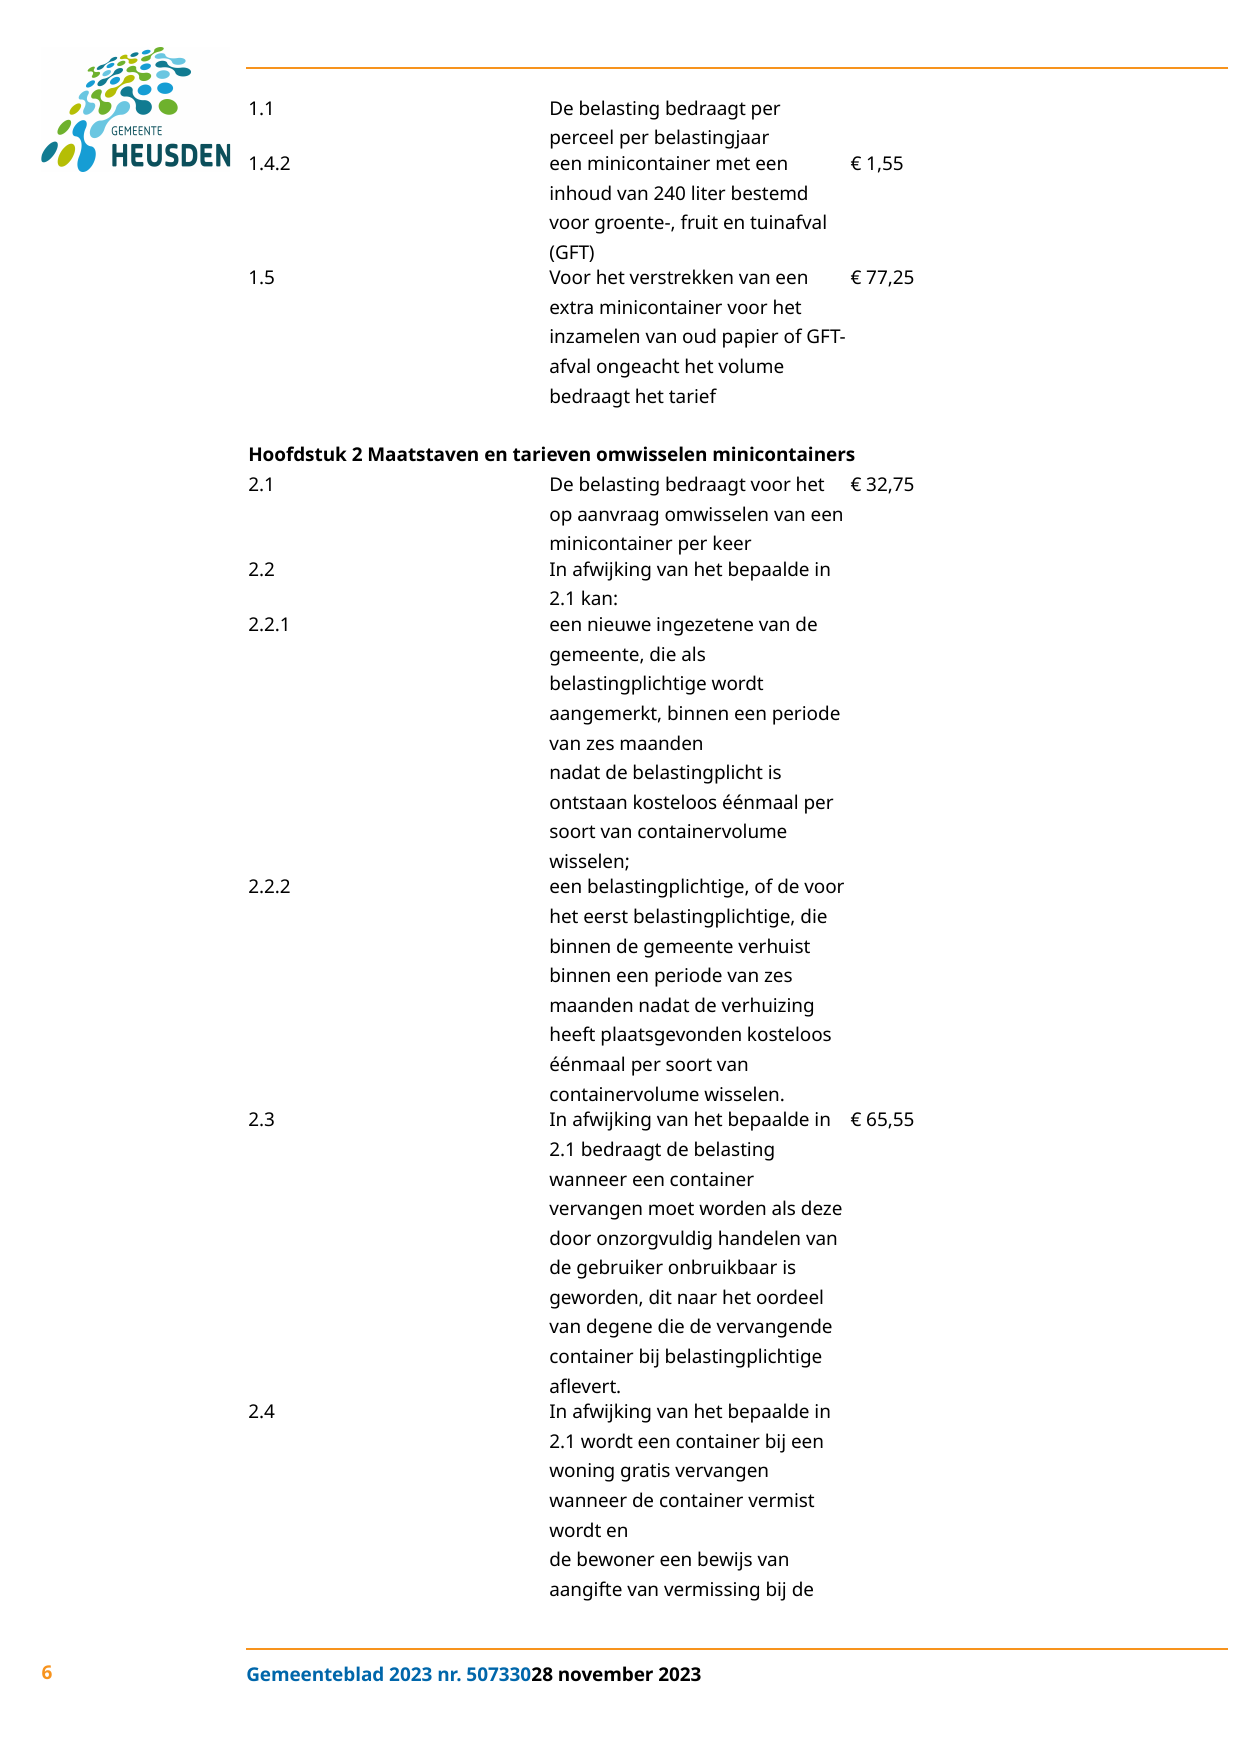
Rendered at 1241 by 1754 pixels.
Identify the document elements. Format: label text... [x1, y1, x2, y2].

table_cell een nieuwe ingezetene van de gemeente, die als belastingplichtige wordt aangemerkt, binnen een periode van zes maanden nadat de belastingplicht is ontstaan kosteloos éénmaal per soort van containervolume wisselen; [549, 611, 850, 874]
table_cell [850, 1399, 1152, 1602]
table_cell een belastingplichtige, of de voor het eerst belastingplichtige, die binnen de gemeente verhuist binnen een periode van zes maanden nadat de verhuizing heeft plaatsgevonden kosteloos éénmaal per soort van containervolume wisselen. [549, 874, 850, 1107]
table_header De belasting bedraagt voor het op aanvraag omwisselen van een minicontainer per keer [549, 471, 850, 556]
table_cell In afwijking van het bepaalde in 2.1 kan: [549, 556, 850, 611]
text Hoofdstuk 2 Maatstaven en tarieven omwisselen minicontainers [248, 441, 1152, 467]
table_cell 2.2.2 [248, 874, 549, 1107]
table_cell 1.4.2 [248, 150, 549, 264]
table_cell € 77,25 [850, 265, 1152, 409]
table_cell Voor het verstrekken van een extra minicontainer voor het inzamelen van oud papier of GFT-afval ongeacht het volume bedraagt het tarief [549, 265, 850, 409]
table_cell 2.2.1 [248, 611, 549, 874]
table_header 1.1 [248, 95, 549, 150]
table_cell [850, 874, 1152, 1107]
table_cell In afwijking van het bepaalde in 2.1 wordt een container bij een woning gratis vervangen wanneer de container vermist wordt en de bewoner een bewijs van aangifte van vermissing bij de [549, 1399, 850, 1602]
table_cell [850, 556, 1152, 611]
table_cell 2.3 [248, 1107, 549, 1398]
table_header [850, 95, 1152, 150]
table_cell een minicontainer met een inhoud van 240 liter bestemd voor groente-, fruit en tuinafval (GFT) [549, 150, 850, 264]
table_cell 1.5 [248, 265, 549, 409]
table_header € 32,75 [850, 471, 1152, 556]
table_cell In afwijking van het bepaalde in 2.1 bedraagt de belasting wanneer een container vervangen moet worden als deze door onzorgvuldig handelen van de gebruiker onbruikbaar is geworden, dit naar het oordeel van degene die de vervangende container bij belastingplichtige aflevert. [549, 1107, 850, 1398]
picture [41, 47, 231, 172]
table_header De belasting bedraagt per perceel per belastingjaar [549, 95, 850, 150]
table_cell € 65,55 [850, 1107, 1152, 1398]
table_cell € 1,55 [850, 150, 1152, 264]
table_cell 2.4 [248, 1399, 549, 1602]
table_cell [850, 611, 1152, 874]
table_cell 2.2 [248, 556, 549, 611]
table_header 2.1 [248, 471, 549, 556]
